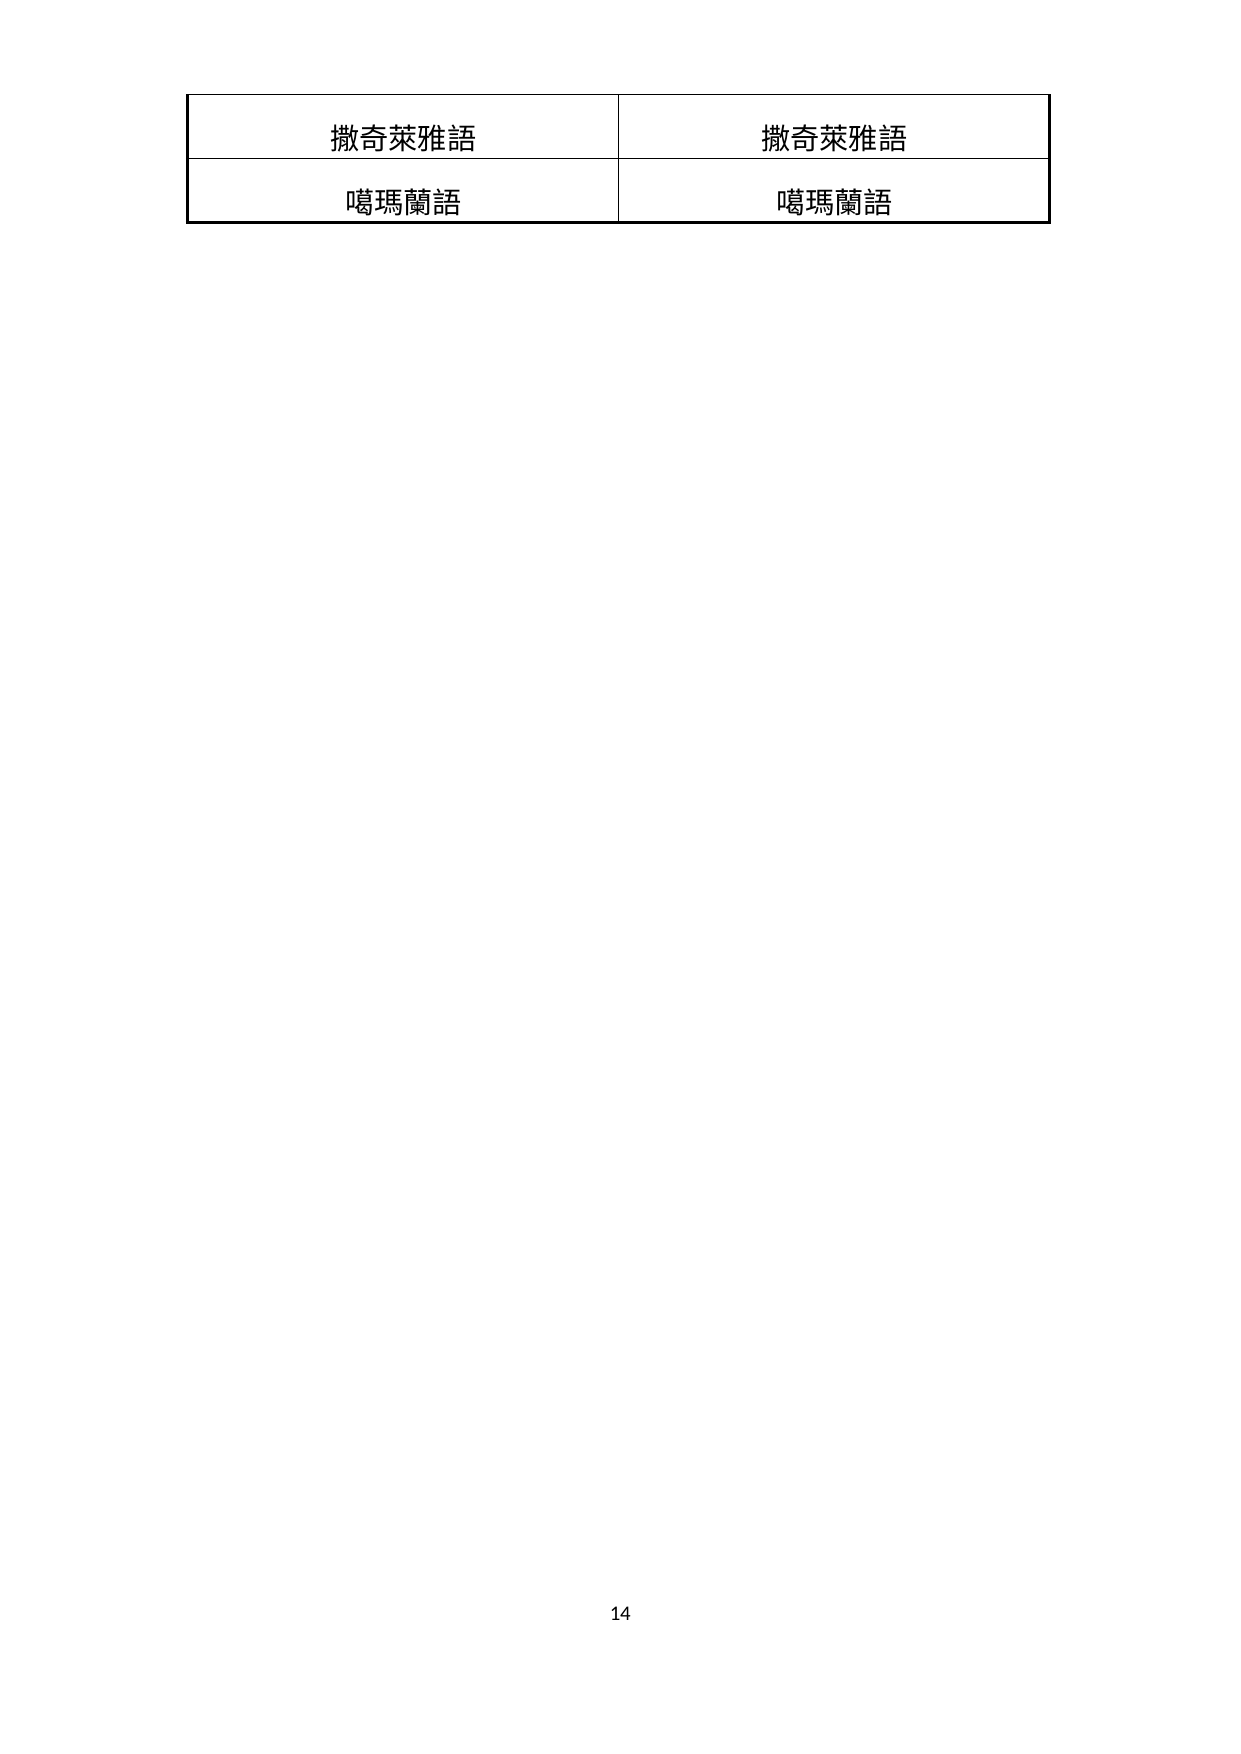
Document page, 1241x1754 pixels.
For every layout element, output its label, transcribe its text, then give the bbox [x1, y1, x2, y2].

table_cell 噶瑪蘭語 [619, 159, 1048, 221]
table_cell 噶瑪蘭語 [189, 159, 618, 221]
table_cell 撒奇萊雅語 [619, 95, 1048, 158]
table_cell 撒奇萊雅語 [189, 95, 618, 158]
